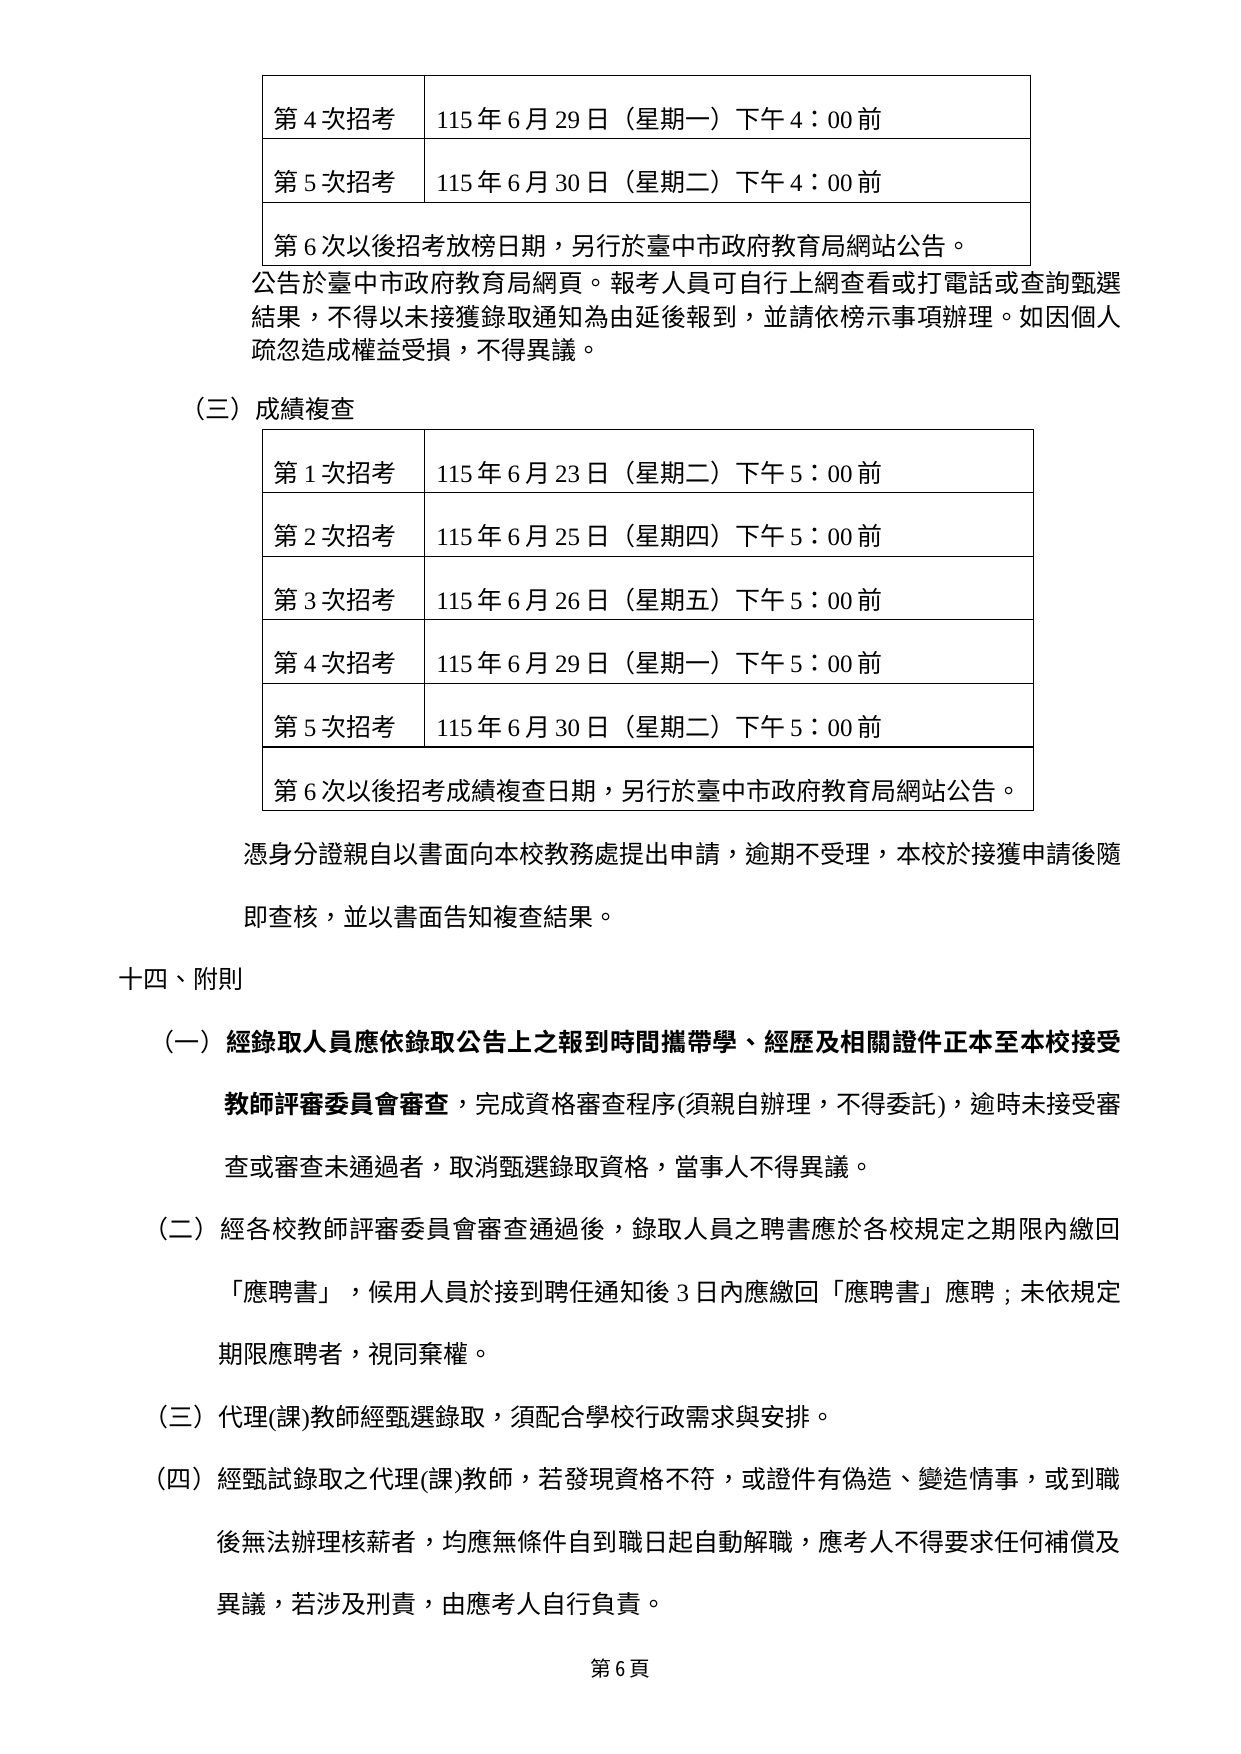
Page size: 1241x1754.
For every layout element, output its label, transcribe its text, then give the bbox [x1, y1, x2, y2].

table_cell 115年6月25日（星期四）下午5：00前 [425, 493, 1033, 556]
table_cell 115年6月30日（星期二）下午5：00前 [425, 684, 1033, 746]
text 公告於臺中市政府教育局網頁。報考人員可自行上網查看或打電話或查詢甄選結果，不得以未接獲錄取通知為由延後報到，並請依榜示事項辦理。如因個人疏忽造成權益受損，不得異議。 [251, 266, 1122, 366]
table_header 115年6月23日（星期二）下午5：00前 [425, 430, 1033, 492]
text （一）經錄取人員應依錄取公告上之報到時間攜帶學、經歷及相關證件正本至本校接受教師評審委員會審查，完成資格審查程序(須親自辦理，不得委託)，逾時未接受審查或審查未通過者，取消甄選錄取資格，當事人不得異議。 [149, 998, 1122, 1186]
table_cell 第5次招考 [263, 684, 424, 746]
table_cell 115年6月26日（星期五）下午5：00前 [425, 557, 1033, 619]
text （四）經甄試錄取之代理(課)教師，若發現資格不符，或證件有偽造、變造情事，或到職後無法辦理核薪者，均應無條件自到職日起自動解職，應考人不得要求任何補償及異議，若涉及刑責，由應考人自行負責。 [141, 1436, 1122, 1623]
table_cell 第2次招考 [263, 493, 424, 556]
text （三）代理(課)教師經甄選錄取，須配合學校行政需求與安排。 [118, 1373, 1122, 1436]
table_cell 第6次以後招考成績複查日期，另行於臺中市政府教育局網站公告。 [263, 748, 1033, 810]
text （三）成績複查 [181, 366, 1122, 429]
table_cell 第4次招考 [263, 76, 424, 138]
table_cell 115年6月29日（星期一）下午4：00前 [425, 76, 1030, 138]
text （二）經各校教師評審委員會審查通過後，錄取人員之聘書應於各校規定之期限內繳回「應聘書」，候用人員於接到聘任通知後3日內應繳回「應聘書」應聘﹔未依規定期限應聘者，視同棄權。 [143, 1186, 1122, 1373]
table_cell 第3次招考 [263, 557, 424, 619]
text 憑身分證親自以書面向本校教務處提出申請，逾期不受理，本校於接獲申請後隨即查核，並以書面告知複查結果。 [243, 811, 1122, 936]
table_cell 第5次招考 [263, 139, 424, 202]
table_cell 115年6月30日（星期二）下午4：00前 [425, 139, 1030, 202]
table_cell 第6次以後招考放榜日期，另行於臺中市政府教育局網站公告。 [263, 203, 1030, 265]
table_header 第1次招考 [263, 430, 424, 492]
table_cell 第4次招考 [263, 620, 424, 683]
text 十四、附則 [118, 936, 1122, 998]
table_cell 115年6月29日（星期一）下午5：00前 [425, 620, 1033, 683]
